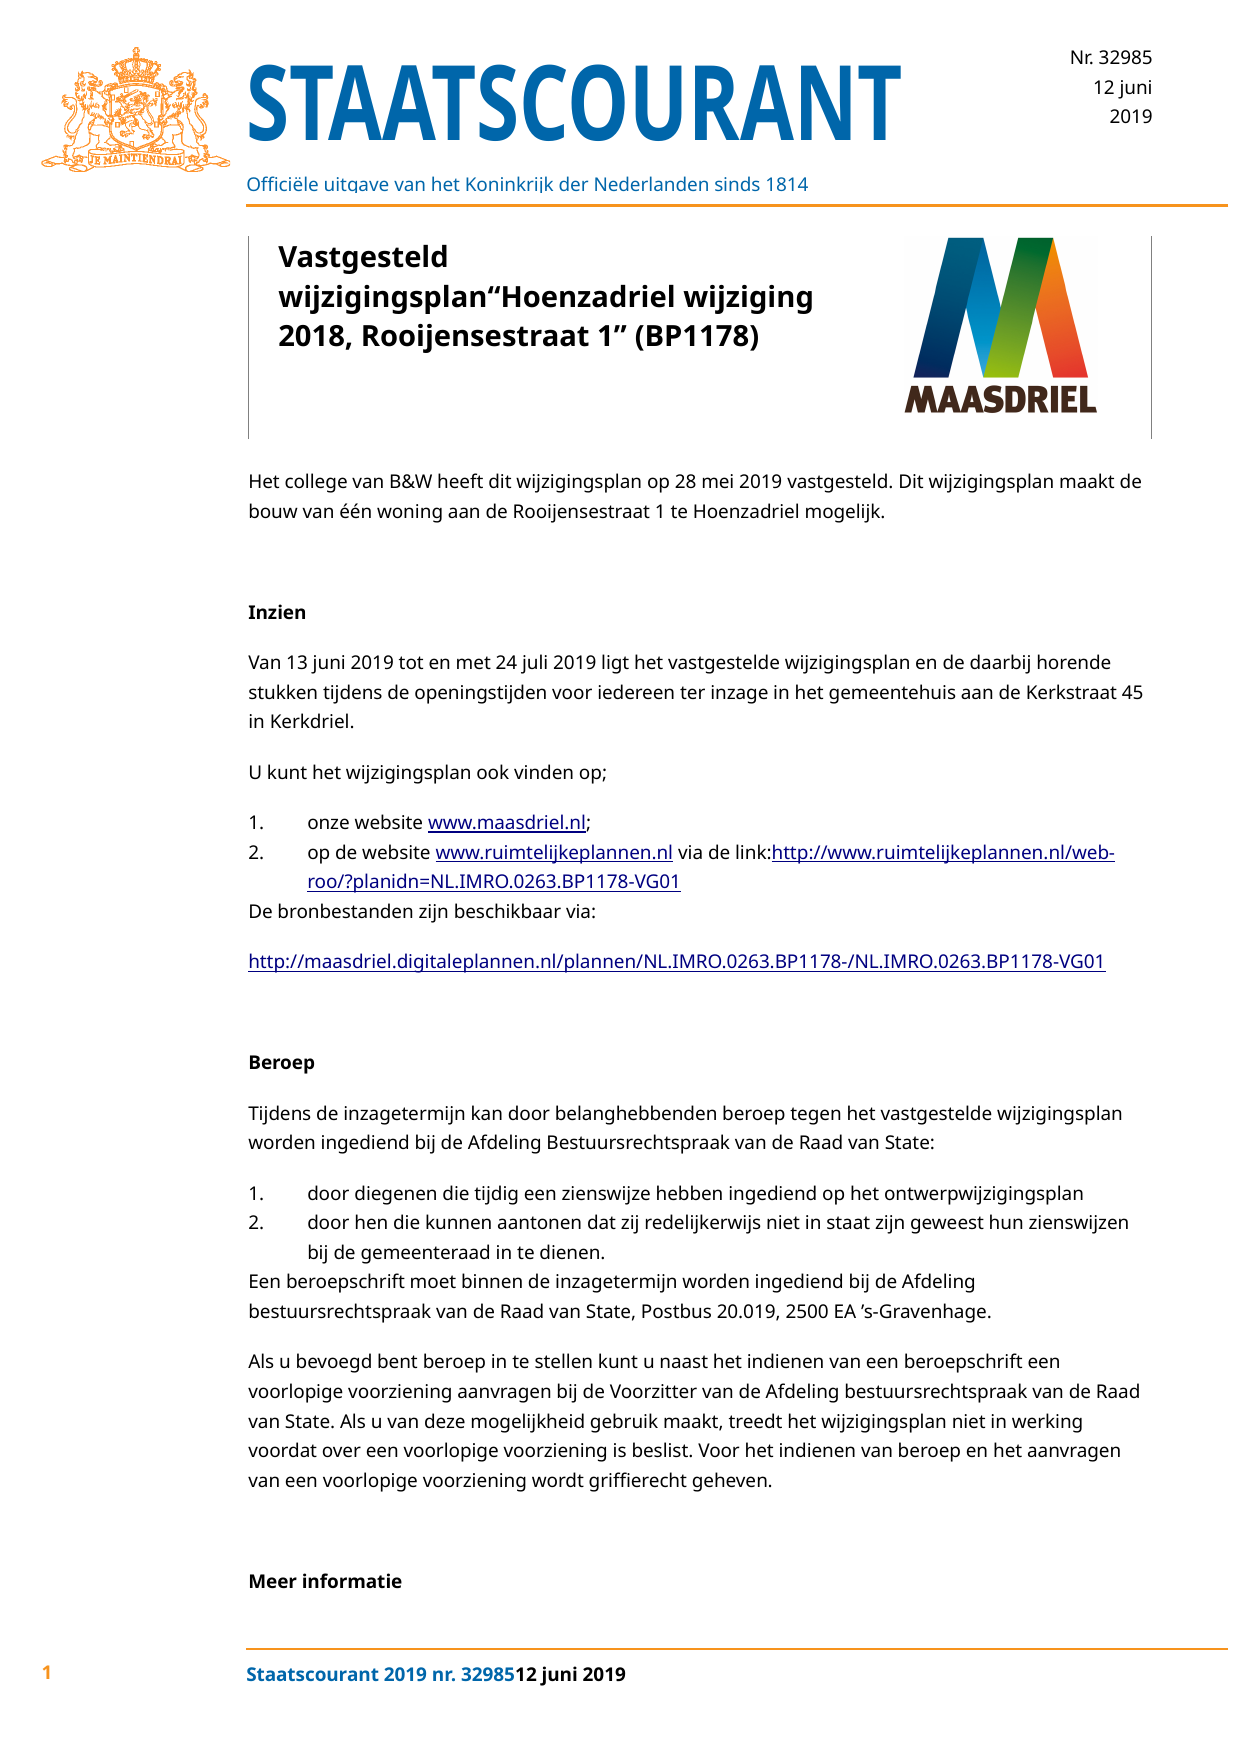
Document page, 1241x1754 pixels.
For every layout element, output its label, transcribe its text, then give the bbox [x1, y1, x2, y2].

text Beroep [248, 1049, 1152, 1075]
text U kunt het wijzigingsplan ook vinden op; [248, 759, 1152, 785]
text De bronbestanden zijn beschikbaar via: [248, 898, 1152, 924]
table_header [850, 236, 903, 413]
picture [903, 236, 1098, 414]
list onze website www.maasdriel.nl; [248, 809, 1152, 835]
list door diegenen die tijdig een zienswijze hebben ingediend op het ontwerpwijzigingsplan [248, 1180, 1152, 1206]
text Tijdens de inzagetermijn kan door belanghebbenden beroep tegen het vastgestelde wijzigingsplan worden ingediend bij de Afdeling Bestuursrechtspraak van de Raad van State: [248, 1100, 1152, 1155]
picture [41, 47, 231, 172]
list door hen die kunnen aantonen dat zij redelijkerwijs niet in staat zijn geweest hun zienswijzen bij de gemeenteraad in te dienen. [248, 1209, 1152, 1265]
text Als u bevoegd bent beroep in te stellen kunt u naast het indienen van een beroepschrift een voorlopige voorziening aanvragen bij de Voorzitter van de Afdeling bestuursrechtspraak van de Raad van State. Als u van deze mogelijkheid gebruik maakt, treedt het wijzigingsplan niet in werking voordat over een voorlopige voorziening is beslist. Voor het indienen van beroep en het aanvragen van een voorlopige voorziening wordt griffierecht geheven. [248, 1349, 1152, 1493]
text http://maasdriel.digitaleplannen.nl/plannen/NL.IMRO.0263.BP1178-/NL.IMRO.0263.BP1178-VG01 [248, 949, 1152, 974]
text Meer informatie [248, 1568, 1152, 1593]
list op de website www.ruimtelijkeplannen.nl via de link:http://www.ruimtelijkeplannen.nl/web-roo/?planidn=NL.IMRO.0263.BP1178-VG01 [248, 839, 1152, 894]
text Het college van B&W heeft dit wijzigingsplan op 28 mei 2019 vastgesteld. Dit wijzigingsplan maakt de bouw van één woning aan de Rooijensestraat 1 te Hoenzadriel mogelijk. [248, 469, 1152, 524]
text Van 13 juni 2019 tot en met 24 juli 2019 ligt het vastgestelde wijzigingsplan en de daarbij horende stukken tijdens de openingstijden voor iedereen ter inzage in het gemeentehuis aan de Kerkstraat 45 in Kerkdriel. [248, 649, 1152, 734]
table_header [1098, 236, 1151, 413]
text Inzien [248, 599, 1152, 625]
table_header Vastgesteld wijzigingsplan“Hoenzadriel wijziging 2018, Rooijensestraat 1” (BP1178) [249, 236, 850, 439]
table_header [850, 414, 1151, 439]
text Een beroepschrift moet binnen de inzagetermijn worden ingediend bij de Afdeling bestuursrechtspraak van de Raad van State, Postbus 20.019, 2500 EA ’s-Gravenhage. [248, 1269, 1152, 1324]
